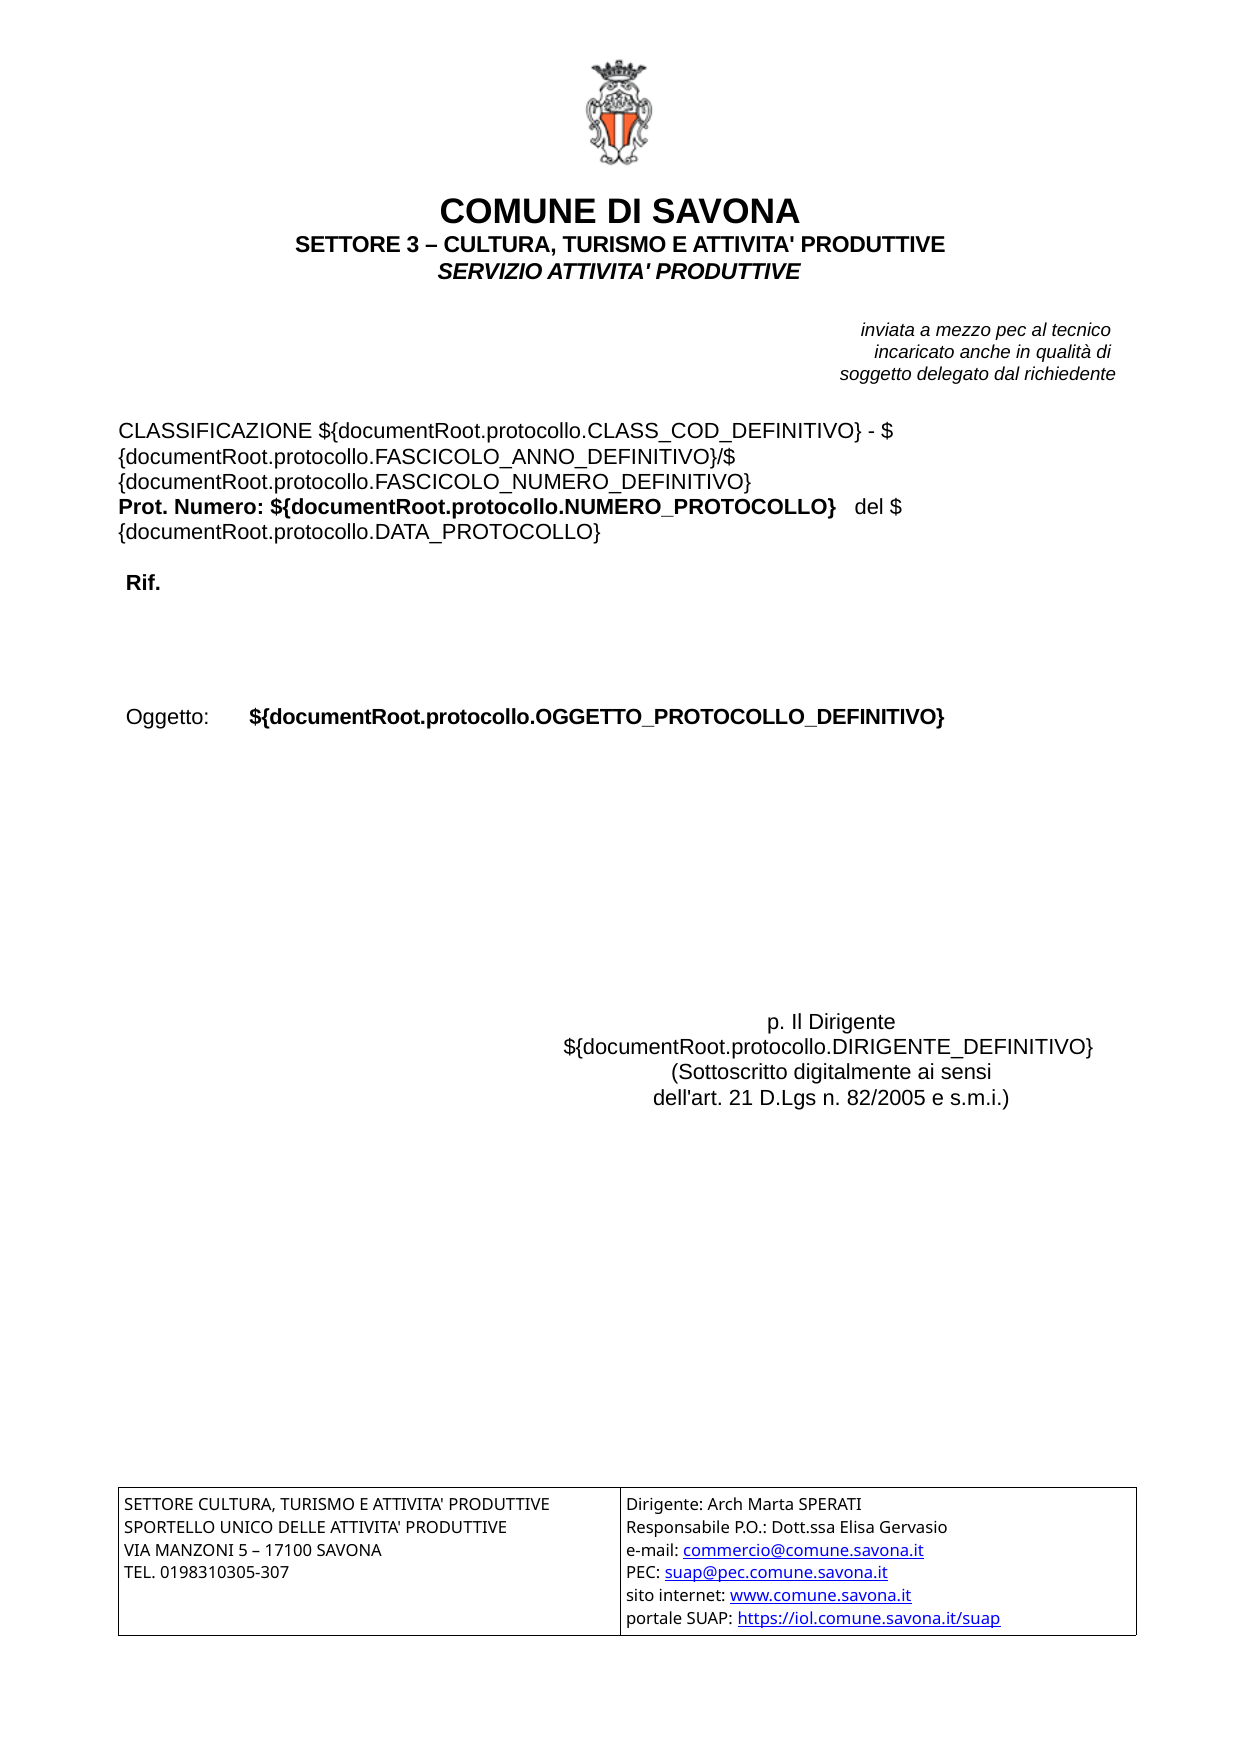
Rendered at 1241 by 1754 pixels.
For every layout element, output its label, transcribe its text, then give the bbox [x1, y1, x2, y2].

table_header Oggetto: [118, 704, 236, 729]
table_header p. Il Dirigente [540, 1009, 1123, 1034]
table_cell [118, 1034, 540, 1135]
table_cell [548, 653, 1119, 679]
table_header ${documentRoot.protocollo.OGGETTO_PROTOCOLLO_DEFINITIVO} [236, 704, 1123, 729]
table_header [118, 314, 644, 390]
table_header [118, 1009, 540, 1034]
table_header inviata a mezzo pec al tecnico incaricato anche in qualità di soggetto delegato dal richiedente [644, 314, 1123, 390]
table_header [548, 570, 1119, 652]
text CLASSIFICAZIONE ${documentRoot.protocollo.CLASS_COD_DEFINITIVO} - ${documentRoot.protocollo.FASCICOLO_ANNO_DEFINITIVO}/${documentRoot.protocollo.FASCICOLO_NUMERO_DEFINITIVO} [118, 418, 1122, 494]
picture [507, 54, 733, 182]
table_cell [118, 653, 548, 679]
text Prot. Numero: ${documentRoot.protocollo.NUMERO_PROTOCOLLO} del ${documentRoot.protocollo.DATA_PROTOCOLLO} [118, 494, 1122, 544]
table_header Rif. [118, 570, 548, 652]
table_cell ${documentRoot.protocollo.DIRIGENTE_DEFINITIVO} (Sottoscritto digitalmente ai sensi dell'art. 21 D.Lgs n. 82/2005 e s.m.i.) [540, 1034, 1123, 1135]
